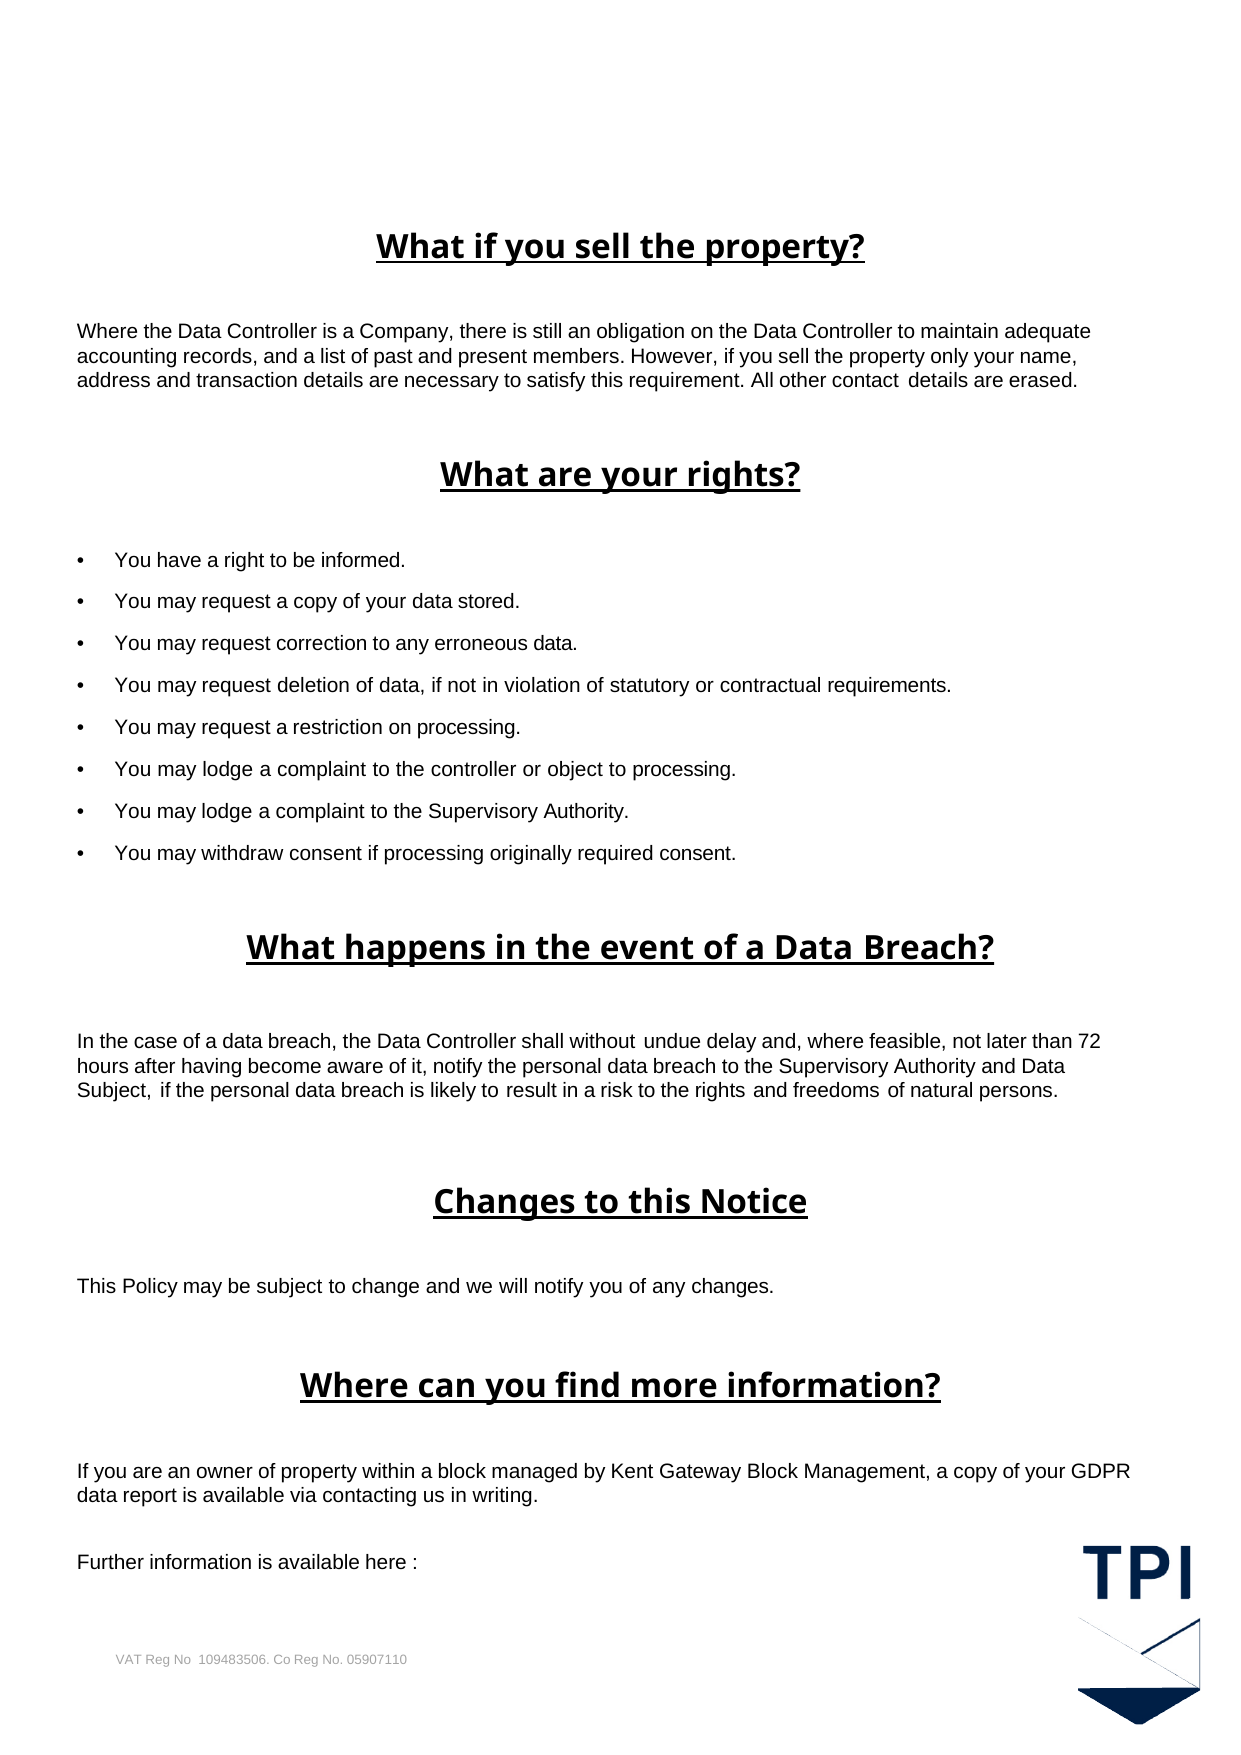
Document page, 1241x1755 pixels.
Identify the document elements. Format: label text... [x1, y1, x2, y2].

list You have a right to be informed. [77, 547, 1176, 572]
list You may withdraw consent if processing originally required consent. [77, 841, 1176, 865]
text Further information is available here : [77, 1549, 1096, 1574]
subtitle What are your rights? [64, 451, 1176, 496]
subtitle What if you sell the property? [64, 222, 1176, 268]
list You may request deletion of data, if not in violation of statutory or contractual requirements. [77, 673, 1176, 697]
text If you are an owner of property within a block managed by Kent Gateway Block Management, a copy of your GDPR data report is available via contacting us in writing. [77, 1458, 1145, 1507]
list You may request correction to any erroneous data. [77, 631, 1176, 655]
text Where the Data Controller is a Company, there is still an obligation on the Data Controller to maintain adequate accounting records, and a list of past and present members. However, if you sell the property only your name, address and transaction details are necessary to satisfy this requirement. All other contact details are erased. [77, 319, 1145, 392]
text This Policy may be subject to change and we will notify you of any changes. [77, 1274, 1176, 1298]
list You may lodge a complaint to the controller or object to processing. [77, 757, 1176, 781]
subtitle What happens in the event of a Data Breach? [64, 924, 1176, 969]
list You may request a restriction on processing. [77, 715, 1176, 739]
subtitle Changes to this Notice [64, 1178, 1176, 1223]
subtitle Where can you find more information? [64, 1362, 1176, 1407]
text In the case of a data breach, the Data Controller shall without undue delay and, where feasible, not later than 72 hours after having become aware of it, notify the personal data breach to the Supervisory Authority and Data Subject, if the personal data breach is likely to result in a risk to the rights and freedoms of natural persons. [77, 1029, 1137, 1102]
list You may lodge a complaint to the Supervisory Authority. [77, 799, 1176, 823]
list You may request a copy of your data stored. [77, 589, 1176, 613]
